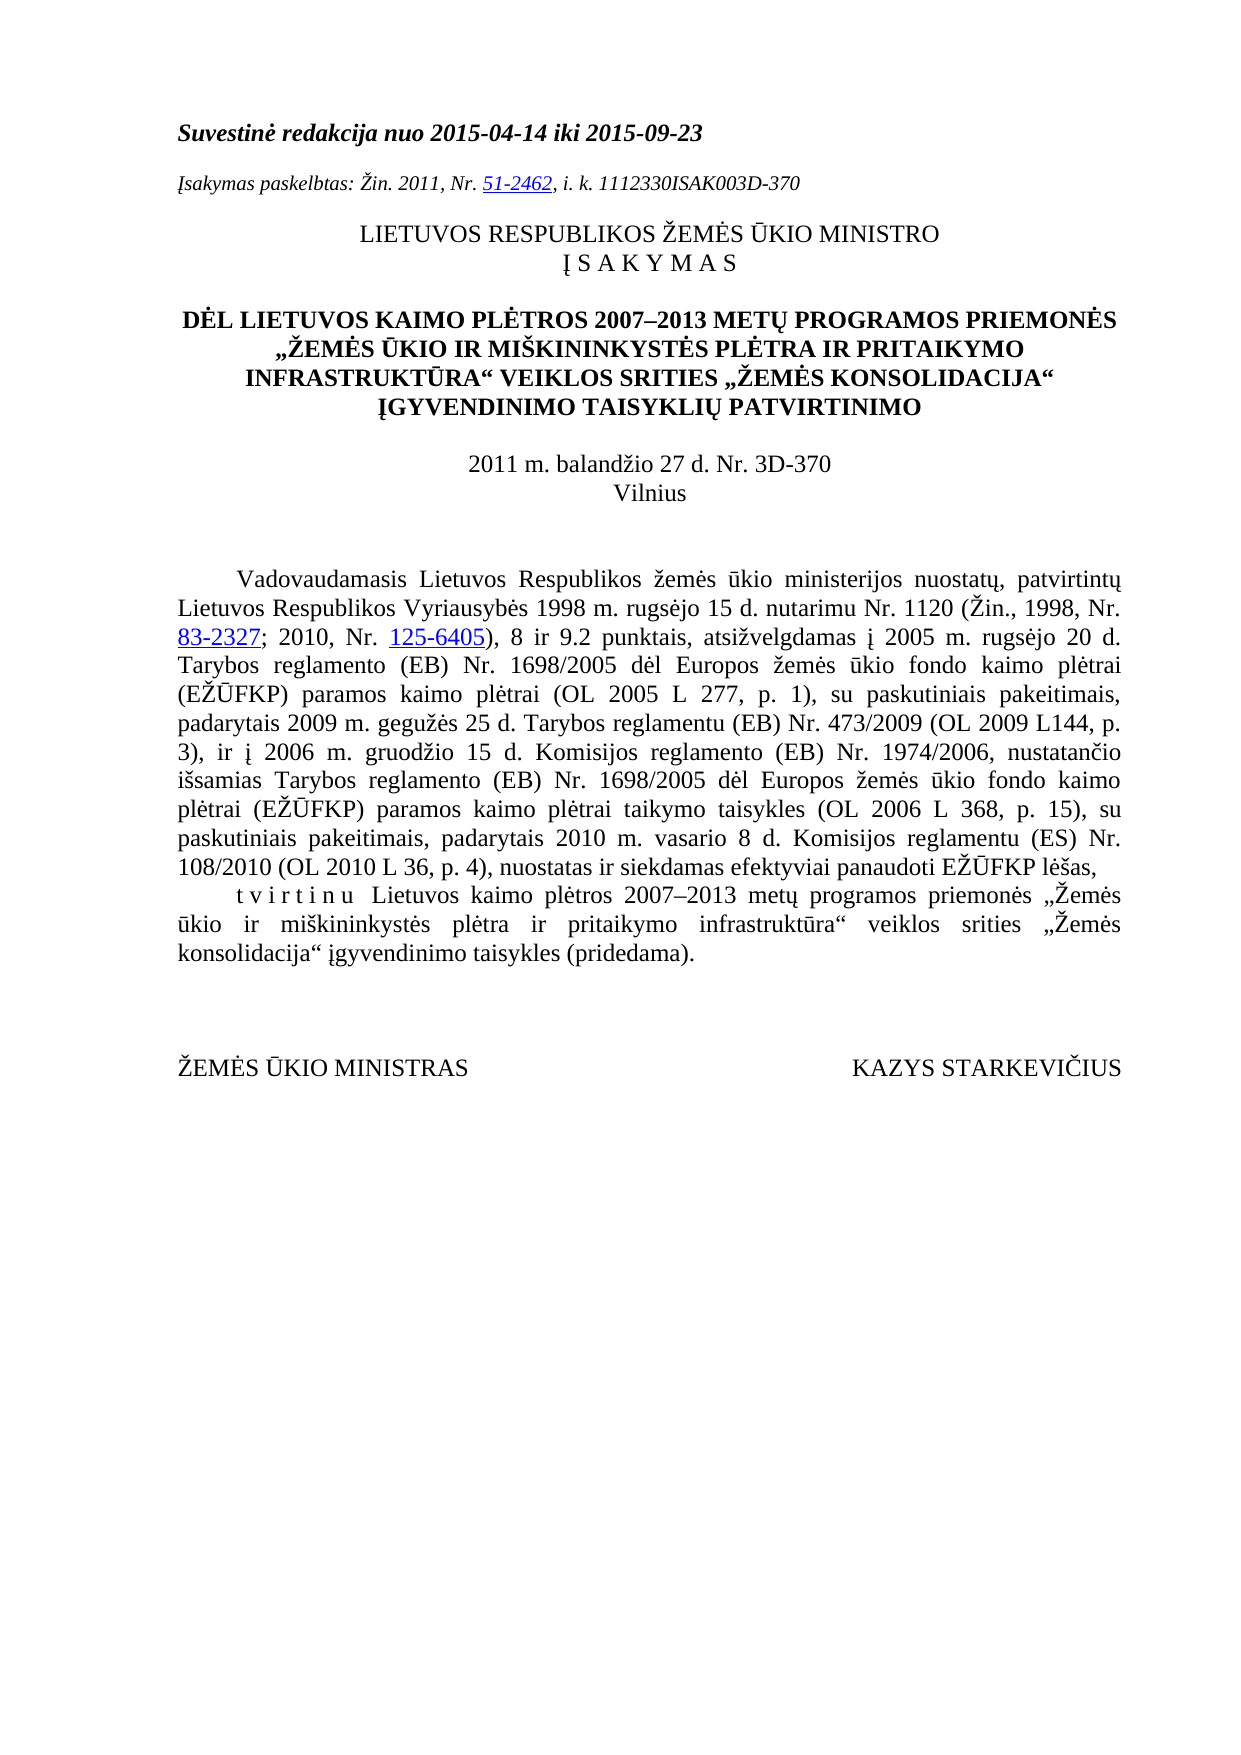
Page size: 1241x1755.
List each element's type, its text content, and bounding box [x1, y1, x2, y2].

text ĮSAKYMAS [177, 248, 1122, 277]
text DĖL LIETUVOS KAIMO PLĖTROS 2007–2013 METŲ PROGRAMOS PRIEMONĖS „ŽEMĖS ŪKIO IR MIŠKININKYSTĖS PLĖTRA IR PRITAIKYMO INFRASTRUKTŪRA“ VEIKLOS SRITIES „ŽEMĖS KONSOLIDACIJA“ ĮGYVENDINIMO TAISYKLIŲ PATVIRTINIMO [177, 305, 1122, 420]
text LIETUVOS RESPUBLIKOS ŽEMĖS ŪKIO MINISTRO [177, 219, 1122, 248]
text tvirtinu Lietuvos kaimo plėtros 2007–2013 metų programos priemonės „Žemės ūkio ir miškininkystės plėtra ir pritaikymo infrastruktūra“ veiklos srities „Žemės konsolidacija“ įgyvendinimo taisykles (pridedama). [177, 880, 1122, 967]
text Vilnius [177, 478, 1122, 507]
text Vadovaudamasis Lietuvos Respublikos žemės ūkio ministerijos nuostatų, patvirtintų Lietuvos Respublikos Vyriausybės 1998 m. rugsėjo 15 d. nutarimu Nr. 1120 (Žin., 1998, Nr. 83-2327; 2010, Nr. 125-6405), 8 ir 9.2 punktais, atsižvelgdamas į 2005 m. rugsėjo 20 d. Tarybos reglamento (EB) Nr. 1698/2005 dėl Europos žemės ūkio fondo kaimo plėtrai (EŽŪFKP) paramos kaimo plėtrai (OL 2005 L 277, p. 1), su paskutiniais pakeitimais, padarytais 2009 m. gegužės 25 d. Tarybos reglamentu (EB) Nr. 473/2009 (OL 2009 L144, p. 3), ir į 2006 m. gruodžio 15 d. Komisijos reglamento (EB) Nr. 1974/2006, nustatančio išsamias Tarybos reglamento (EB) Nr. 1698/2005 dėl Europos žemės ūkio fondo kaimo plėtrai (EŽŪFKP) paramos kaimo plėtrai taikymo taisykles (OL 2006 L 368, p. 15), su paskutiniais pakeitimais, padarytais 2010 m. vasario 8 d. Komisijos reglamentu (ES) Nr. 108/2010 (OL 2010 L 36, p. 4), nuostatas ir siekdamas efektyviai panaudoti EŽŪFKP lėšas, [177, 564, 1122, 880]
text Įsakymas paskelbtas: Žin. 2011, Nr. 51-2462, i. k. 1112330ISAK003D-370 [177, 171, 1122, 195]
text Žemės ūkio ministras Kazys Starkevičius [177, 1053, 1122, 1082]
text 2011 m. balandžio 27 d. Nr. 3D-370 [177, 449, 1122, 478]
text Suvestinė redakcija nuo 2015-04-14 iki 2015-09-23 [177, 118, 1122, 147]
